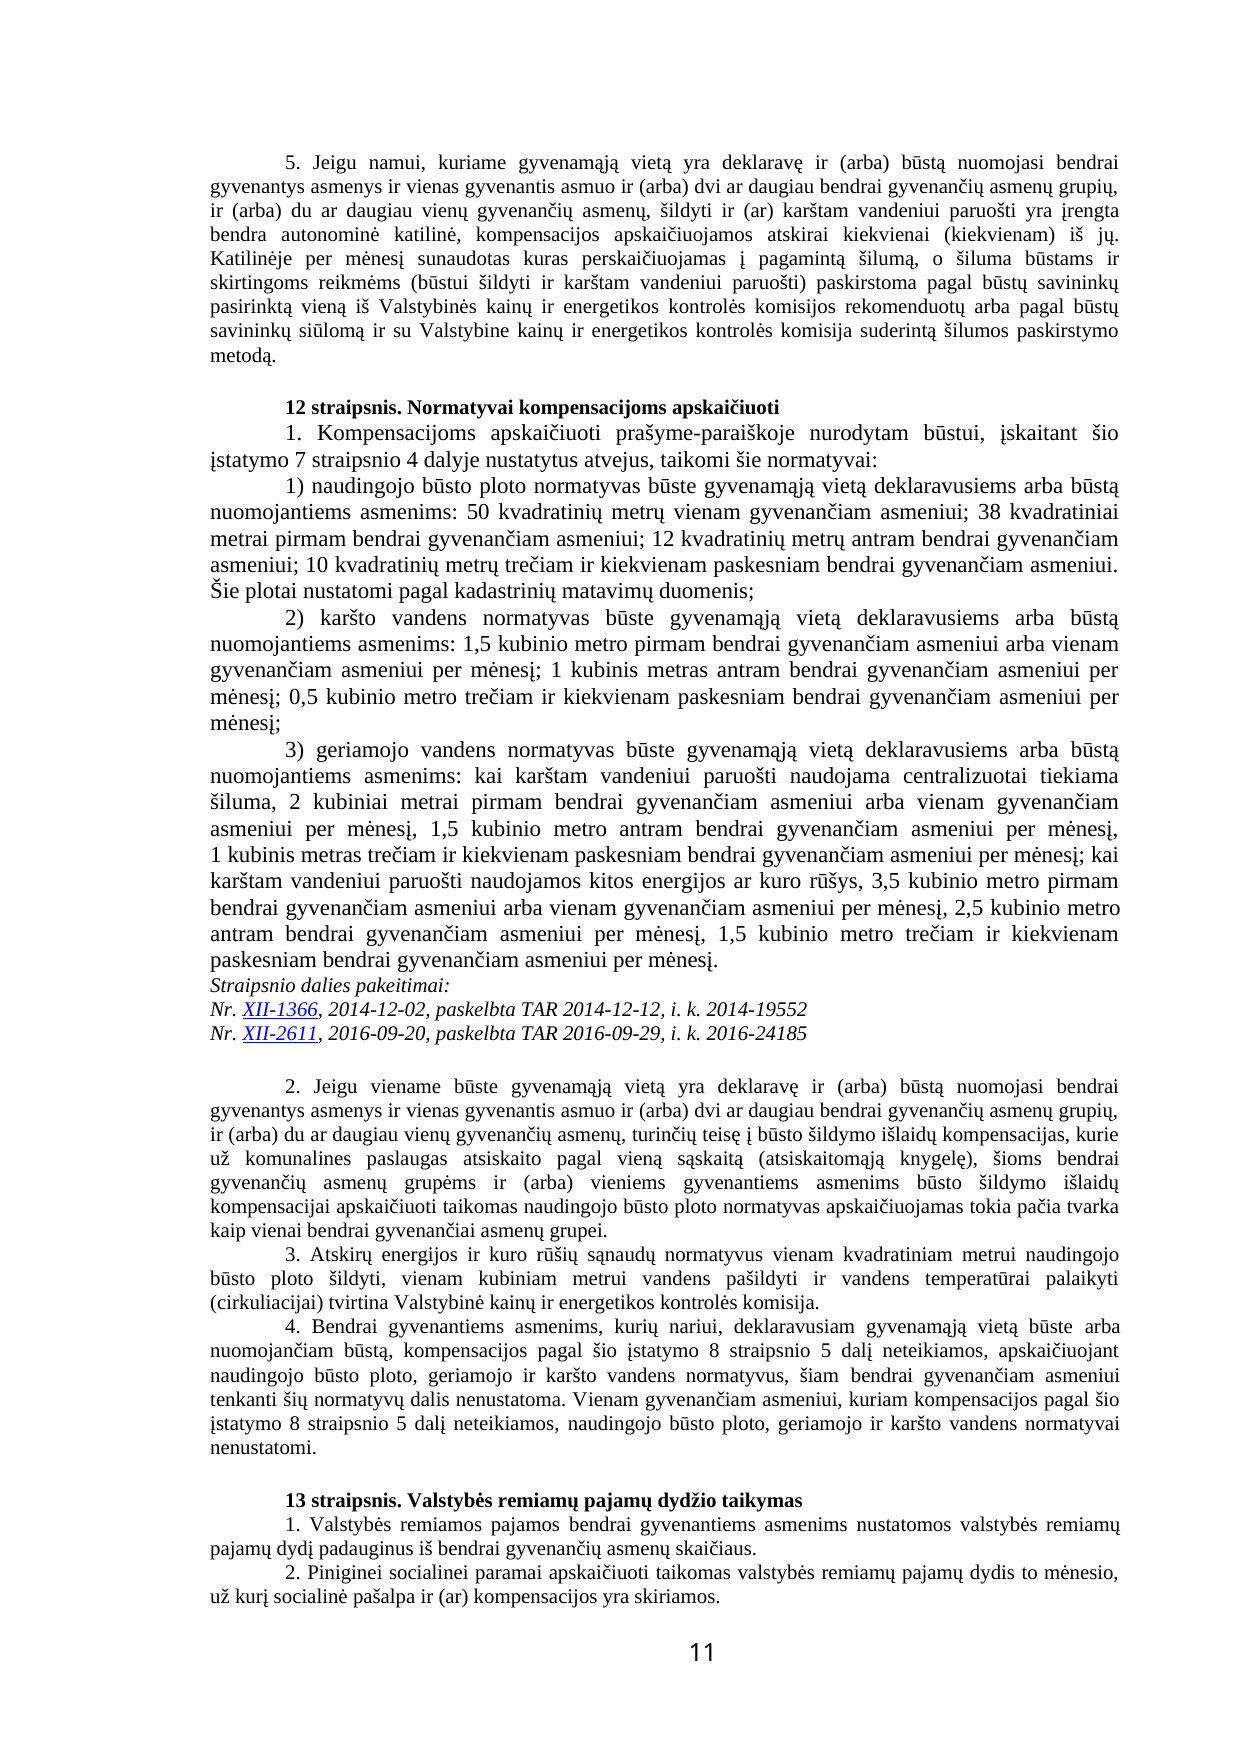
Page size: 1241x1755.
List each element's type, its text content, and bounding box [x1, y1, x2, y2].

text 1) naudingojo būsto ploto normatyvas būste gyvenamąją vietą deklaravusiems arba būstą nuomojantiems asmenims: 50 kvadratinių metrų vienam gyvenančiam asmeniui; 38 kvadratiniai metrai pirmam bendrai gyvenančiam asmeniui; 12 kvadratinių metrų antram bendrai gyvenančiam asmeniui; 10 kvadratinių metrų trečiam ir kiekvienam paskesniam bendrai gyvenančiam asmeniui. Šie plotai nustatomi pagal kadastrinių matavimų duomenis; [210, 472, 1120, 604]
text 4. Bendrai gyvenantiems asmenims, kurių nariui, deklaravusiam gyvenamąją vietą būste arba nuomojančiam būstą, kompensacijos pagal šio įstatymo 8 straipsnio 5 dalį neteikiamos, apskaičiuojant naudingojo būsto ploto, geriamojo ir karšto vandens normatyvus, šiam bendrai gyvenančiam asmeniui tenkanti šių normatyvų dalis nenustatoma. Vienam gyvenančiam asmeniui, kuriam kompensacijos pagal šio įstatymo 8 straipsnio 5 dalį neteikiamos, naudingojo būsto ploto, geriamojo ir karšto vandens normatyvai nenustatomi. [210, 1314, 1120, 1459]
text Nr. XII-1366, 2014-12-02, paskelbta TAR 2014-12-12, i. k. 2014-19552 [210, 997, 1120, 1021]
text 5. Jeigu namui, kuriame gyvenamąją vietą yra deklaravę ir (arba) būstą nuomojasi bendrai gyvenantys asmenys ir vienas gyvenantis asmuo ir (arba) dvi ar daugiau bendrai gyvenančių asmenų grupių, ir (arba) du ar daugiau vienų gyvenančių asmenų, šildyti ir (ar) karštam vandeniui paruošti yra įrengta bendra autonominė katilinė, kompensacijos apskaičiuojamos atskirai kiekvienai (kiekvienam) iš jų. Katilinėje per mėnesį sunaudotas kuras perskaičiuojamas į pagamintą šilumą, o šiluma būstams ir skirtingoms reikmėms (būstui šildyti ir karštam vandeniui paruošti) paskirstoma pagal būstų savininkų pasirinktą vieną iš Valstybinės kainų ir energetikos kontrolės komisijos rekomenduotų arba pagal būstų savininkų siūlomą ir su Valstybine kainų ir energetikos kontrolės komisija suderintą šilumos paskirstymo metodą. [210, 150, 1120, 367]
text 1. Valstybės remiamos pajamos bendrai gyvenantiems asmenims nustatomos valstybės remiamų pajamų dydį padauginus iš bendrai gyvenančių asmenų skaičiaus. [210, 1512, 1120, 1560]
text 13 straipsnis. Valstybės remiamų pajamų dydžio taikymas [210, 1487, 1120, 1512]
text 1. Kompensacijoms apskaičiuoti prašyme-paraiškoje nurodytam būstui, įskaitant šio įstatymo 7 straipsnio 4 dalyje nustatytus atvejus, taikomi šie normatyvai: [210, 419, 1120, 472]
text 3) geriamojo vandens normatyvas būste gyvenamąją vietą deklaravusiems arba būstą nuomojantiems asmenims: kai karštam vandeniui paruošti naudojama centralizuotai tiekiama šiluma, 2 kubiniai metrai pirmam bendrai gyvenančiam asmeniui arba vienam gyvenančiam asmeniui per mėnesį, 1,5 kubinio metro antram bendrai gyvenančiam asmeniui per mėnesį, 1 kubinis metras trečiam ir kiekvienam paskesniam bendrai gyvenančiam asmeniui per mėnesį; kai karštam vandeniui paruošti naudojamos kitos energijos ar kuro rūšys, 3,5 kubinio metro pirmam bendrai gyvenančiam asmeniui arba vienam gyvenančiam asmeniui per mėnesį, 2,5 kubinio metro antram bendrai gyvenančiam asmeniui per mėnesį, 1,5 kubinio metro trečiam ir kiekvienam paskesniam bendrai gyvenančiam asmeniui per mėnesį. [210, 736, 1120, 973]
text Nr. XII-2611, 2016-09-20, paskelbta TAR 2016-09-29, i. k. 2016-24185 [210, 1021, 1120, 1045]
text 2. Piniginei socialinei paramai apskaičiuoti taikomas valstybės remiamų pajamų dydis to mėnesio, už kurį socialinė pašalpa ir (ar) kompensacijos yra skiriamos. [210, 1560, 1120, 1608]
text 12 straipsnis. Normatyvai kompensacijoms apskaičiuoti [210, 395, 1120, 419]
text 2. Jeigu viename būste gyvenamąją vietą yra deklaravę ir (arba) būstą nuomojasi bendrai gyvenantys asmenys ir vienas gyvenantis asmuo ir (arba) dvi ar daugiau bendrai gyvenančių asmenų grupių, ir (arba) du ar daugiau vienų gyvenančių asmenų, turinčių teisę į būsto šildymo išlaidų kompensacijas, kurie už komunalines paslaugas atsiskaito pagal vieną sąskaitą (atsiskaitomąją knygelę), šioms bendrai gyvenančių asmenų grupėms ir (arba) vieniems gyvenantiems asmenims būsto šildymo išlaidų kompensacijai apskaičiuoti taikomas naudingojo būsto ploto normatyvas apskaičiuojamas tokia pačia tvarka kaip vienai bendrai gyvenančiai asmenų grupei. [210, 1074, 1120, 1242]
text 2) karšto vandens normatyvas būste gyvenamąją vietą deklaravusiems arba būstą nuomojantiems asmenims: 1,5 kubinio metro pirmam bendrai gyvenančiam asmeniui arba vienam gyvenančiam asmeniui per mėnesį; 1 kubinis metras antram bendrai gyvenančiam asmeniui per mėnesį; 0,5 kubinio metro trečiam ir kiekvienam paskesniam bendrai gyvenančiam asmeniui per mėnesį; [210, 604, 1120, 736]
text 3. Atskirų energijos ir kuro rūšių sąnaudų normatyvus vienam kvadratiniam metrui naudingojo būsto ploto šildyti, vienam kubiniam metrui vandens pašildyti ir vandens temperatūrai palaikyti (cirkuliacijai) tvirtina Valstybinė kainų ir energetikos kontrolės komisija. [210, 1242, 1120, 1314]
text Straipsnio dalies pakeitimai: [210, 973, 1120, 997]
